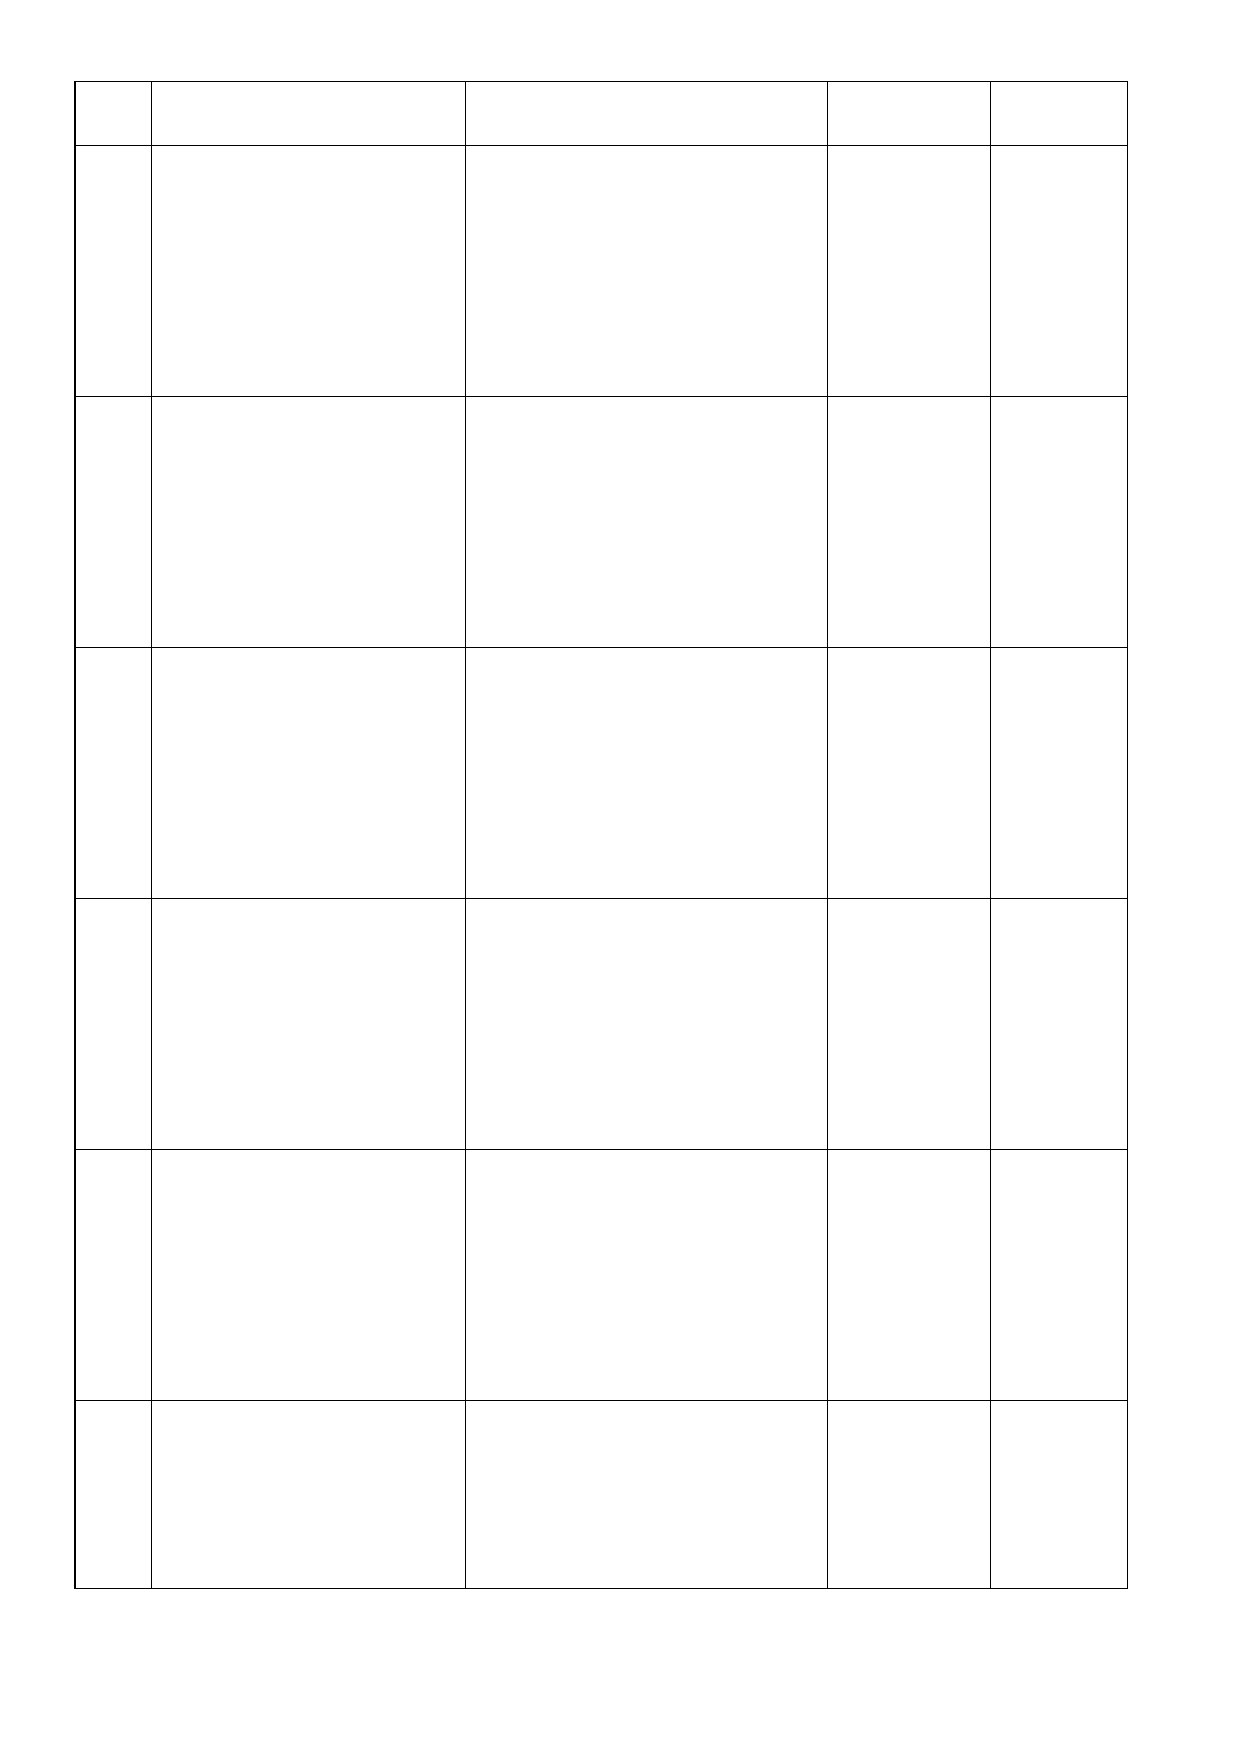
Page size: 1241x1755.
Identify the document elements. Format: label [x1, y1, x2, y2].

table_cell [828, 146, 990, 396]
table_cell [152, 82, 465, 144]
table_cell [991, 82, 1127, 144]
table_cell [152, 899, 465, 1149]
table_cell [991, 1150, 1127, 1400]
table_cell [991, 397, 1127, 647]
table_cell [991, 899, 1127, 1149]
table_cell [76, 1401, 151, 1588]
table_cell [828, 1401, 990, 1588]
table_cell [76, 146, 151, 396]
table_cell [466, 146, 827, 396]
table_cell [76, 1150, 151, 1400]
table_cell [76, 899, 151, 1149]
table_cell [828, 1150, 990, 1400]
table_cell [466, 648, 827, 898]
table_cell [152, 1150, 465, 1400]
table_cell [152, 1401, 465, 1588]
table_cell [991, 648, 1127, 898]
table_cell [828, 82, 990, 144]
table_cell [466, 82, 827, 144]
table_cell [152, 397, 465, 647]
table_cell [466, 1401, 827, 1588]
table_cell [466, 1150, 827, 1400]
table_cell [991, 1401, 1127, 1588]
table_cell [828, 899, 990, 1149]
table_cell [991, 146, 1127, 396]
table_cell [76, 397, 151, 647]
table_cell [828, 397, 990, 647]
table_cell [466, 397, 827, 647]
table_cell [152, 146, 465, 396]
table_cell [828, 648, 990, 898]
table_cell [76, 82, 151, 144]
table_cell [466, 899, 827, 1149]
table_cell [152, 648, 465, 898]
table_cell [76, 648, 151, 898]
